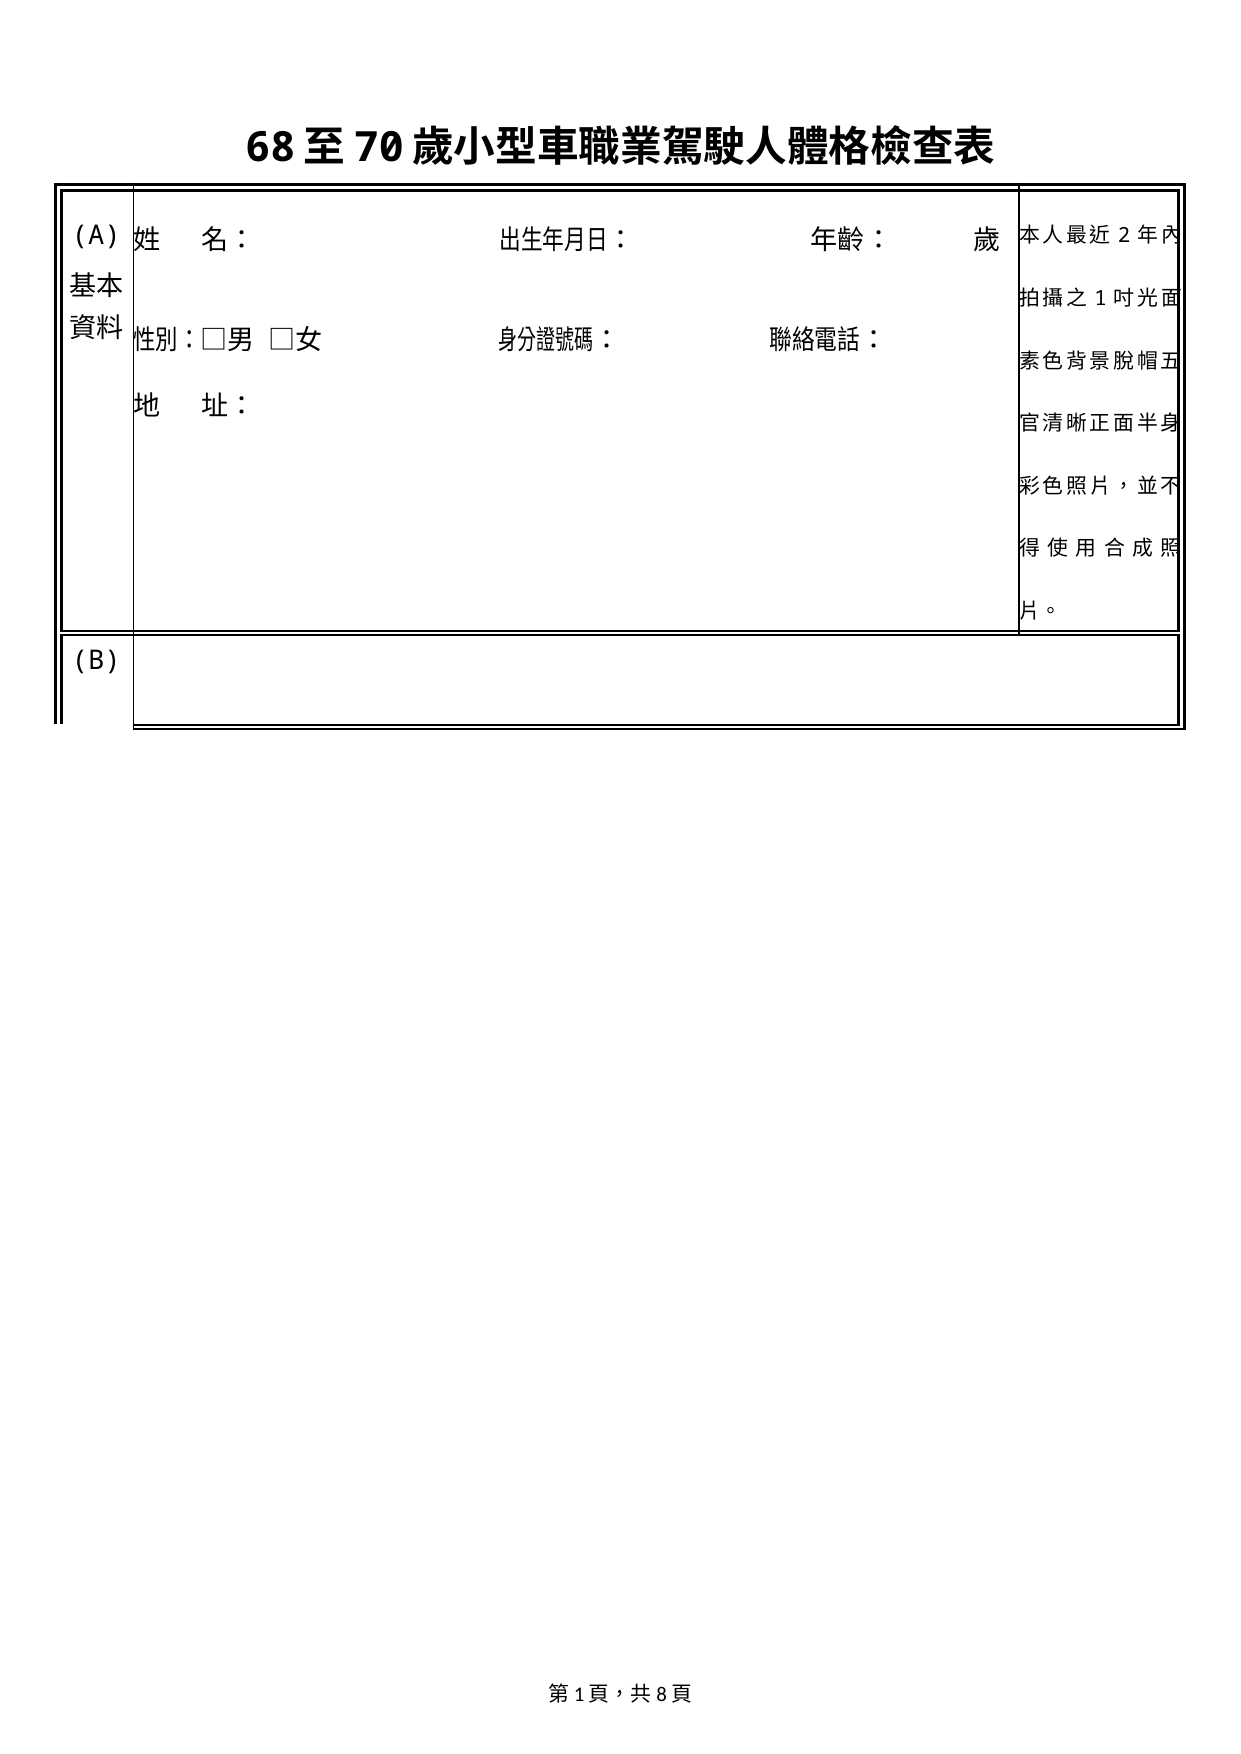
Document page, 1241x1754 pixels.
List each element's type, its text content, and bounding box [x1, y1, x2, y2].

table_cell 是否曾患有下列疾病？請打勾。如勾「是」，請再勾目前是否控制中。 [134, 636, 1177, 724]
text 68至70歲小型車職業駕駛人體格檢查表 [71, 102, 1169, 164]
table_cell (B) [63, 636, 133, 724]
table_header 本人最近2年內拍攝之1吋光面素色背景脫帽五官清晰正面半身彩色照片，並不得使用合成照片。 [1020, 186, 1182, 630]
table_header (A) [59, 186, 133, 253]
table_header 姓 名： 出生年月日： 年齡： 歲 性別：□男 □女 身分證號碼： 聯絡電話： 地 址： [134, 192, 1018, 630]
table_cell 基本資料 [63, 253, 133, 630]
